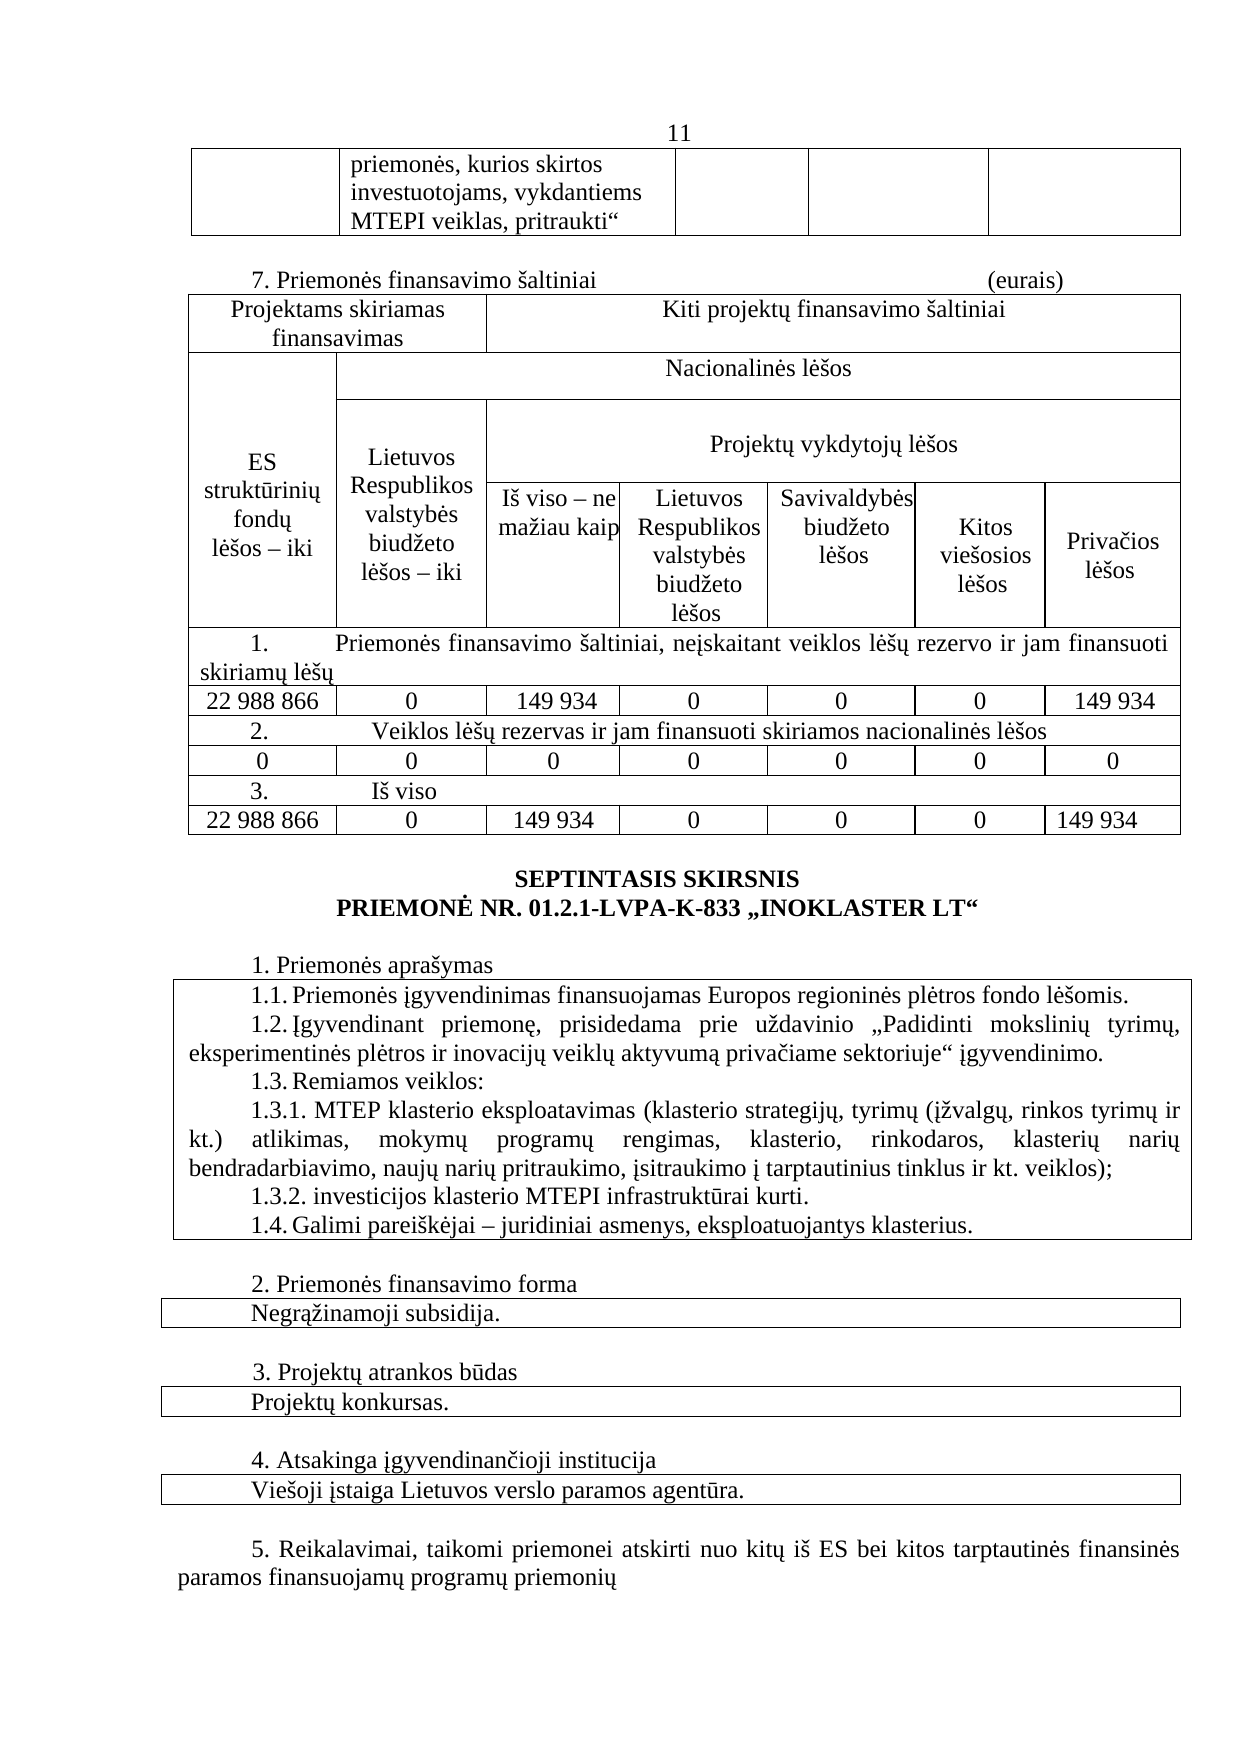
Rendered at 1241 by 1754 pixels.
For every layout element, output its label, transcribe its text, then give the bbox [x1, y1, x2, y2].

table_cell Nacionalinės lėšos [337, 353, 1180, 399]
table_cell [989, 149, 1180, 235]
table_cell 0 [337, 686, 486, 715]
table_cell Projektų vykdytojų lėšos [487, 400, 1180, 482]
table_cell [192, 149, 339, 235]
table_cell 0 [487, 746, 619, 775]
table_cell 1. Priemonės finansavimo šaltiniai, neįskaitant veiklos lėšų rezervo ir jam finansuoti skiriamų lėšų [189, 628, 1180, 685]
table_cell 149 934 [487, 686, 619, 715]
table_cell 0 [620, 806, 767, 834]
table_header 1.1. Priemonės įgyvendinimas finansuojamas Europos regioninės plėtros fondo lėšomis. [174, 980, 1191, 1009]
table_cell 0 [337, 746, 486, 775]
table_cell 22 988 866 [189, 686, 336, 715]
text 3. Projektų atrankos būdas [252, 1357, 1181, 1386]
table_cell [809, 149, 988, 235]
text 1. Priemonės aprašymas [251, 950, 1181, 979]
text 7. Priemonės finansavimo šaltiniai (eurais) [177, 265, 1181, 293]
table_cell [676, 149, 808, 235]
table_cell 0 [620, 746, 767, 775]
table_cell 0 [189, 746, 336, 775]
table_cell 0 [916, 746, 1044, 775]
table_cell 1.3. Remiamos veiklos: 1.3.1. MTEP klasterio eksploatavimas (klasterio strategijų, tyrimų (įžvalgų, rinkos tyrimų ir kt.) atlikimas, mokymų programų rengimas, klasterio, rinkodaros, klasterių narių bendradarbiavimo, naujų narių pritraukimo, įsitraukimo į tarptautinius tinklus ir kt. veiklos); 1.3.2. investicijos klasterio MTEPI infrastruktūrai kurti. [174, 1066, 1191, 1210]
table_cell 0 [916, 686, 1044, 715]
table_cell 0 [337, 806, 486, 834]
table_cell Iš viso – ne mažiau kaip [487, 483, 619, 627]
table_header Kiti projektų finansavimo šaltiniai [487, 295, 1180, 352]
table_cell 0 [768, 746, 914, 775]
table_header Negrąžinamoji subsidija. [162, 1299, 1180, 1327]
table_cell 1.2. Įgyvendinant priemonę, prisidedama prie uždavinio „Padidinti mokslinių tyrimų, eksperimentinės plėtros ir inovacijų veiklų aktyvumą privačiame sektoriuje“ įgyvendinimo. [174, 1009, 1191, 1066]
table_cell 3. Iš viso [189, 776, 1180, 804]
table_cell 149 934 [1046, 686, 1180, 715]
text SEPTINTASIS SKIRSNIS [177, 864, 1137, 893]
table_cell 0 [620, 686, 767, 715]
text PRIEMONĖ NR. 01.2.1-LVPA-K-833 „INOKLASTER LT“ [177, 893, 1137, 922]
table_cell 0 [1046, 746, 1180, 775]
table_cell 22 988 866 [189, 806, 336, 834]
table_header Projektams skiriamas finansavimas [189, 295, 486, 352]
text 2. Priemonės finansavimo forma [251, 1269, 1181, 1297]
table_cell 149 934 [1046, 806, 1180, 834]
table_cell 0 [768, 686, 914, 715]
table_cell Savivaldybės biudžeto lėšos [768, 483, 914, 627]
table_cell 2. Veiklos lėšų rezervas ir jam finansuoti skiriamos nacionalinės lėšos [189, 716, 1180, 745]
table_cell 1.4. Galimi pareiškėjai – juridiniai asmenys, eksploatuojantys klasterius. [174, 1210, 1191, 1239]
table_cell ES struktūrinių fondų lėšos – iki [189, 353, 336, 627]
table_cell Privačios lėšos [1046, 483, 1180, 627]
table_header Projektų konkursas. [162, 1387, 1180, 1416]
table_cell priemonės, kurios skirtos investuotojams, vykdantiems MTEPI veiklas, pritraukti“ [340, 149, 675, 235]
table_cell 0 [916, 806, 1044, 834]
table_cell Lietuvos Respublikos valstybės biudžeto lėšos – iki [337, 400, 486, 627]
table_cell Kitos viešosios lėšos [916, 483, 1044, 627]
table_cell 149 934 [487, 806, 619, 834]
text 4. Atsakinga įgyvendinančioji institucija [177, 1445, 1181, 1474]
table_cell Lietuvos Respublikos valstybės biudžeto lėšos [620, 483, 767, 627]
table_header Viešoji įstaiga Lietuvos verslo paramos agentūra. [162, 1475, 1180, 1504]
table_cell 0 [768, 806, 914, 834]
text 5. Reikalavimai, taikomi priemonei atskirti nuo kitų iš ES bei kitos tarptautinės finansinės paramos finansuojamų programų priemonių [177, 1534, 1181, 1591]
